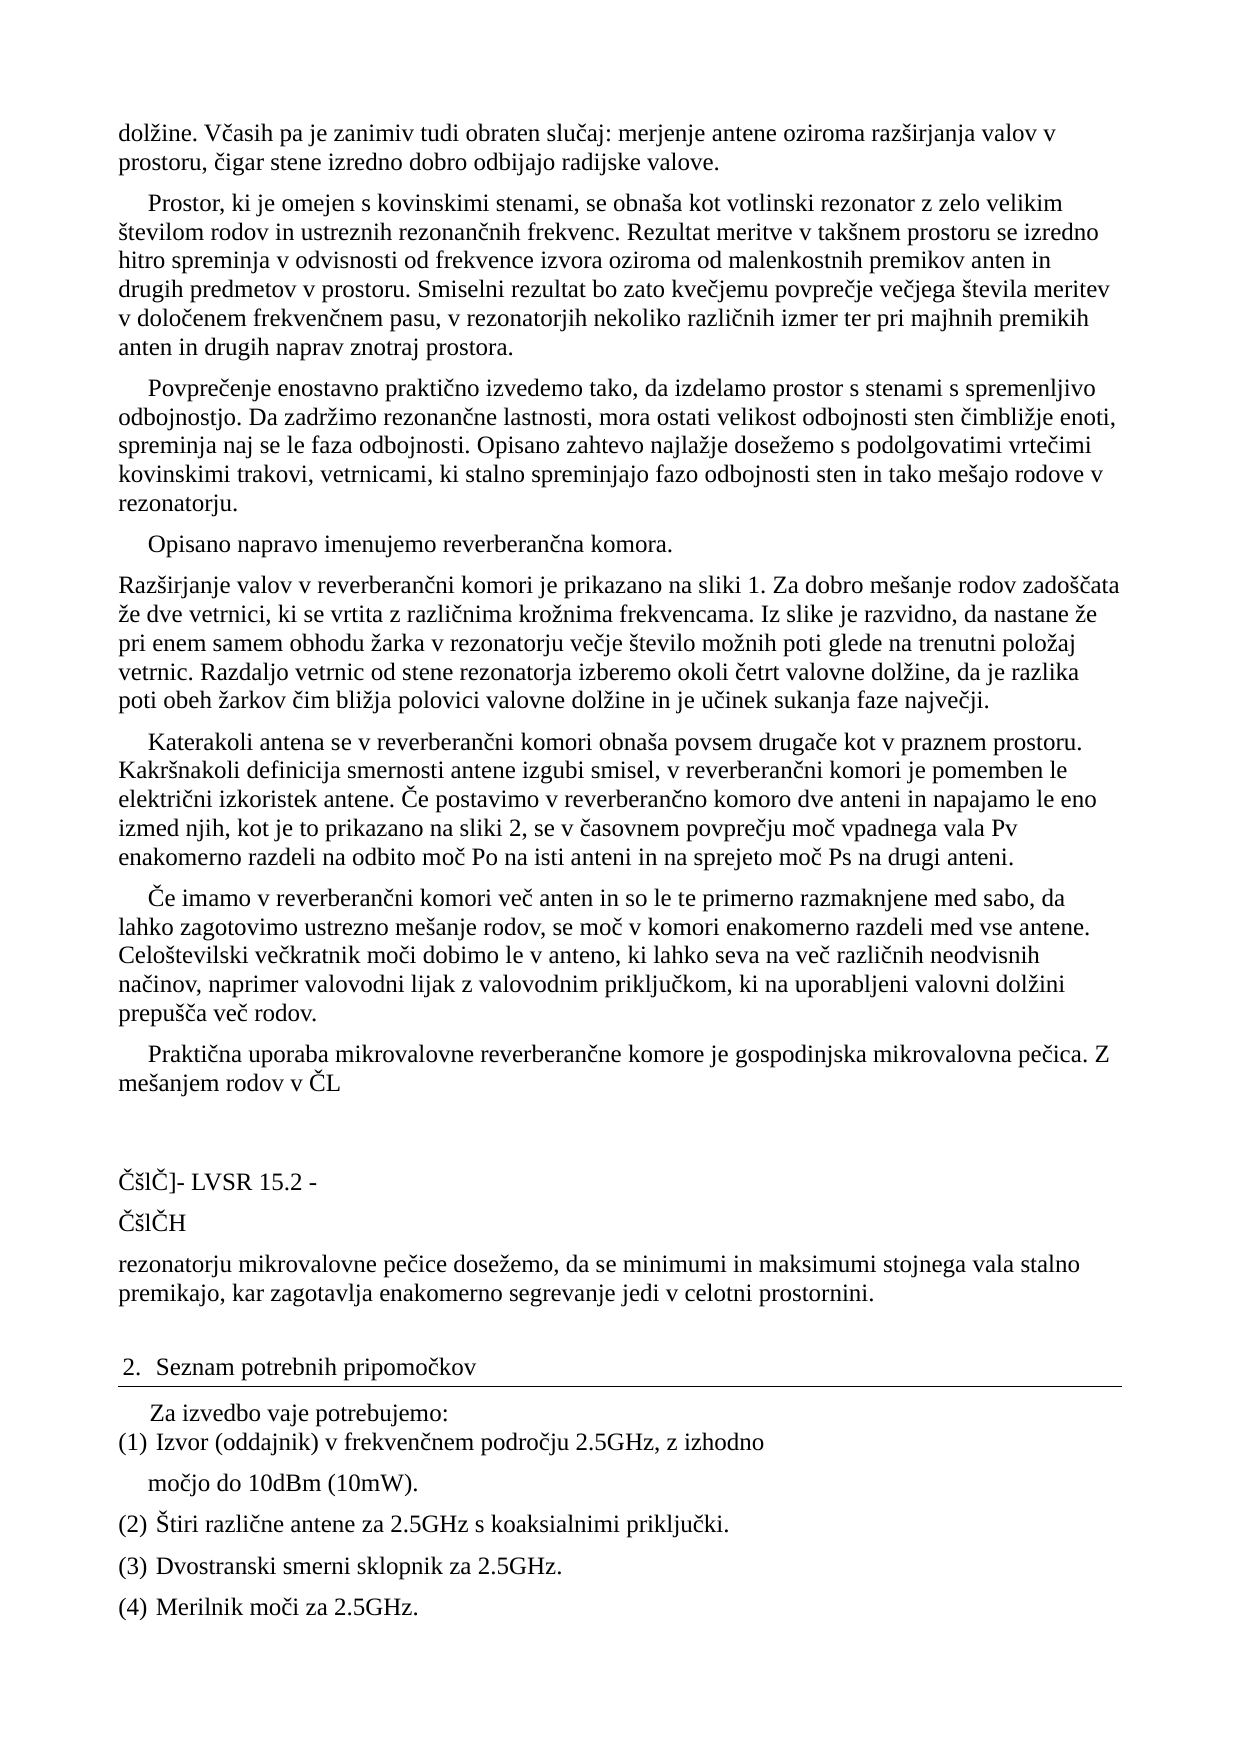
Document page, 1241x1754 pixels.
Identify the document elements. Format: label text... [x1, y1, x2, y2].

text Za izvedbo vaje potrebujemo: [118, 1398, 1122, 1427]
text Prostor, ki je omejen s kovinskimi stenami, se obnaša kot votlinski rezonator z zelo velikim številom rodov in ustreznih rezonančnih frekvenc. Rezultat meritve v takšnem prostoru se izredno hitro spreminja v odvisnosti od frekvence izvora oziroma od malenkostnih premikov anten in drugih predmetov v prostoru. Smiselni rezultat bo zato kvečjemu povprečje večjega števila meritev v določenem frekvenčnem pasu, v rezonatorjih nekoliko različnih izmer ter pri majhnih premikih anten in drugih naprav znotraj prostora. [118, 188, 1122, 361]
text Povprečenje enostavno praktično izvedemo tako, da izdelamo prostor s stenami s spremenljivo odbojnostjo. Da zadržimo rezonančne lastnosti, mora ostati velikost odbojnosti sten čimbližje enoti, spreminja naj se le faza odbojnosti. Opisano zahtevo najlažje dosežemo s podolgovatimi vrtečimi kovinskimi trakovi, vetrnicami, ki stalno spreminjajo fazo odbojnosti sten in tako mešajo rodove v rezonatorju. [118, 373, 1122, 517]
text (1) Izvor (oddajnik) v frekvenčnem področju 2.5GHz, z izhodno [118, 1427, 1122, 1456]
text (2) Štiri različne antene za 2.5GHz s koaksialnimi priključki. [118, 1509, 1122, 1538]
text rezonatorju mikrovalovne pečice dosežemo, da se minimumi in maksimumi stojnega vala stalno premikajo, kar zagotavlja enakomerno segrevanje jedi v celotni prostornini. [118, 1249, 1122, 1307]
text Opisano napravo imenujemo reverberančna komora. [118, 529, 1122, 558]
text močjo do 10dBm (10mW). [148, 1468, 1122, 1497]
text (4) Merilnik moči za 2.5GHz. [118, 1592, 1122, 1621]
text ČšlČ]- LVSR 15.2 - [118, 1167, 1122, 1196]
text 2. Seznam potrebnih pripomočkov [118, 1348, 1122, 1386]
text Katerakoli antena se v reverberančni komori obnaša povsem drugače kot v praznem prostoru. Kakršnakoli definicija smernosti antene izgubi smisel, v reverberančni komori je pomemben le električni izkoristek antene. Če postavimo v reverberančno komoro dve anteni in napajamo le eno izmed njih, kot je to prikazano na sliki 2, se v časovnem povprečju moč vpadnega vala Pv enakomerno razdeli na odbito moč Po na isti anteni in na sprejeto moč Ps na drugi anteni. [118, 727, 1122, 871]
text ČšlČH [118, 1208, 1122, 1237]
text Praktična uporaba mikrovalovne reverberančne komore je gospodinjska mikrovalovna pečica. Z mešanjem rodov v ČL [118, 1039, 1122, 1097]
text Razširjanje valov v reverberančni komori je prikazano na sliki 1. Za dobro mešanje rodov zadoščata že dve vetrnici, ki se vrtita z različnima krožnima frekvencama. Iz slike je razvidno, da nastane že pri enem samem obhodu žarka v rezonatorju večje število možnih poti glede na trenutni položaj vetrnic. Razdaljo vetrnic od stene rezonatorja izberemo okoli četrt valovne dolžine, da je razlika poti obeh žarkov čim bližja polovici valovne dolžine in je učinek sukanja faze največji. [118, 571, 1122, 714]
text (3) Dvostranski smerni sklopnik za 2.5GHz. [118, 1551, 1122, 1579]
text dolžine. Včasih pa je zanimiv tudi obraten slučaj: merjenje antene oziroma razširjanja valov v prostoru, čigar stene izredno dobro odbijajo radijske valove. [118, 118, 1122, 176]
text Če imamo v reverberančni komori več anten in so le te primerno razmaknjene med sabo, da lahko zagotovimo ustrezno mešanje rodov, se moč v komori enakomerno razdeli med vse antene. Celoštevilski večkratnik moči dobimo le v anteno, ki lahko seva na več različnih neodvisnih načinov, naprimer valovodni lijak z valovodnim priključkom, ki na uporabljeni valovni dolžini prepušča več rodov. [118, 883, 1122, 1027]
